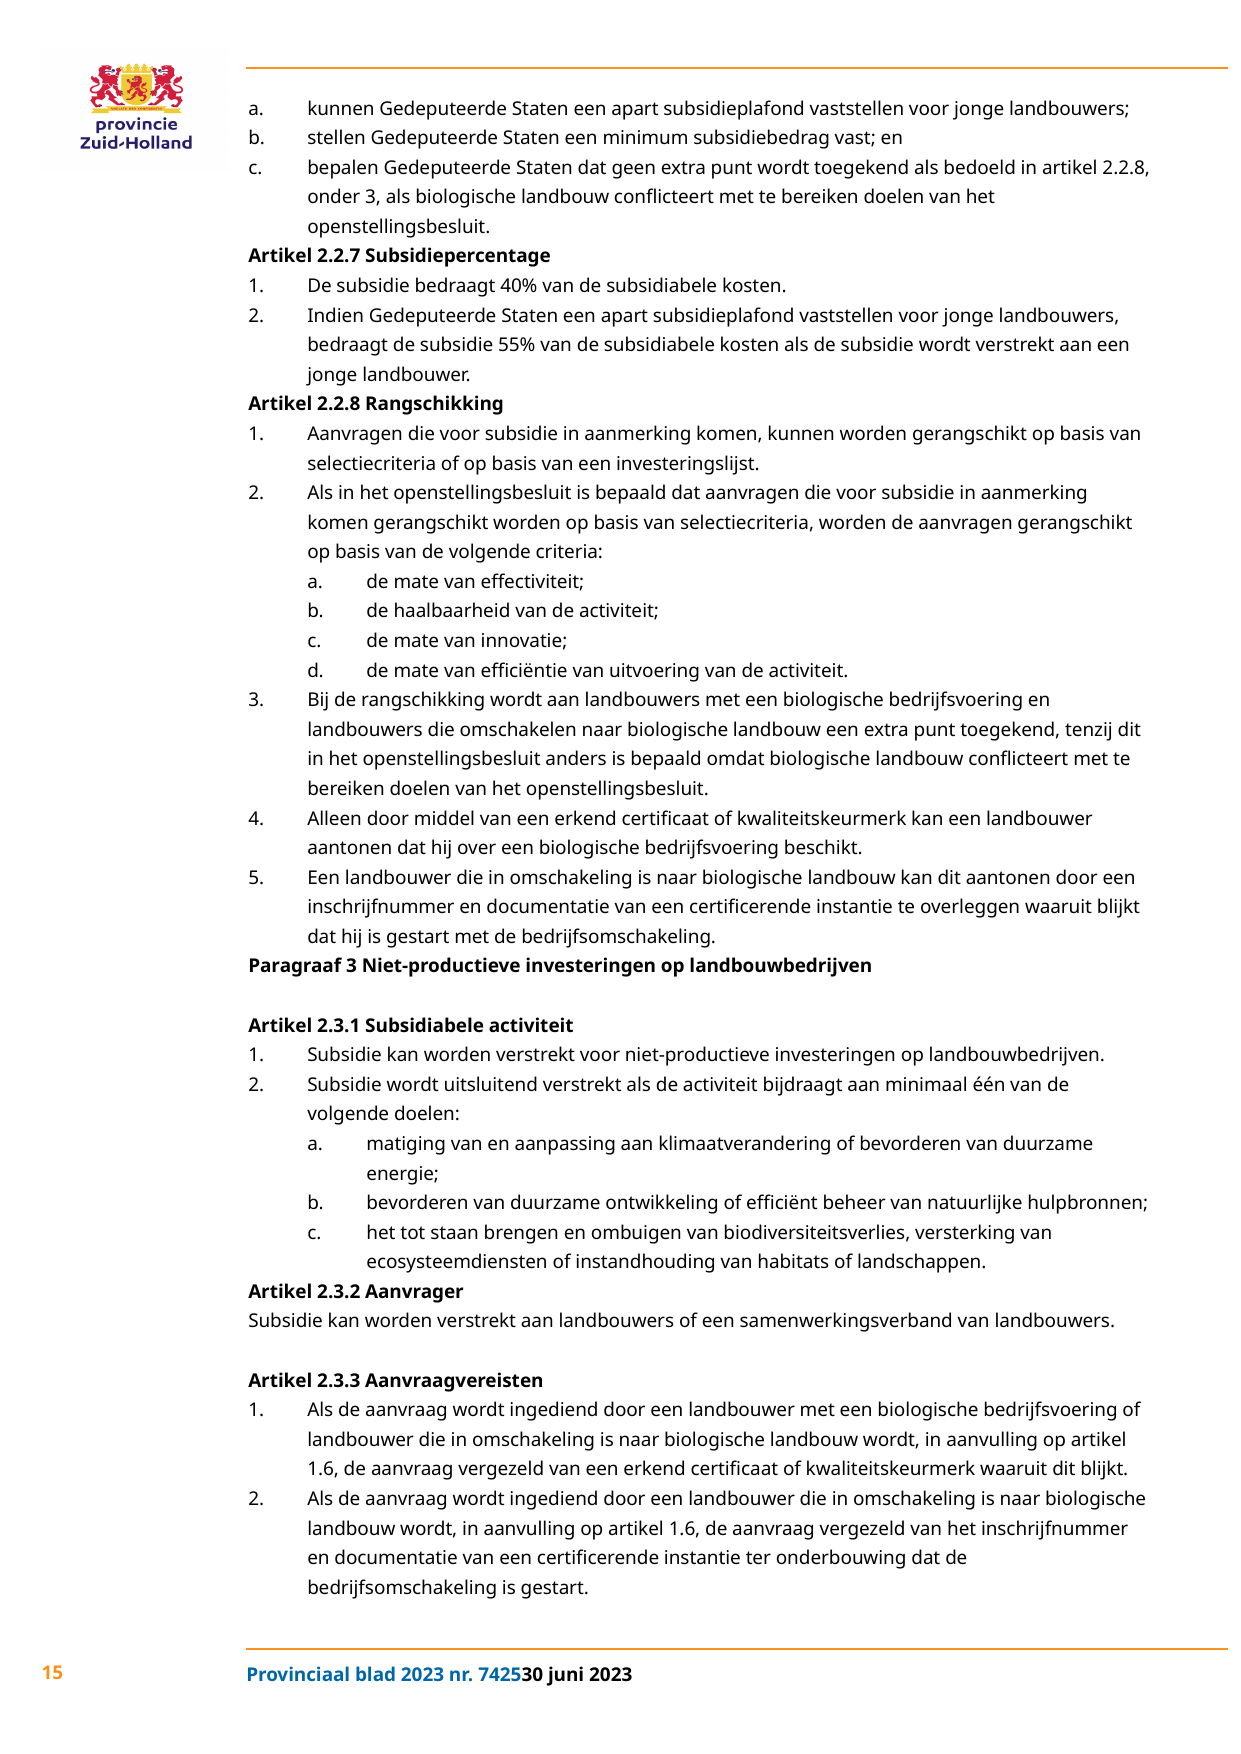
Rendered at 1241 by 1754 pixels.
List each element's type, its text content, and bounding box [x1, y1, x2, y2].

list de mate van efficiëntie van uitvoering van de activiteit. [307, 657, 1152, 683]
text Artikel 2.3.2 Aanvrager [248, 1278, 1152, 1304]
list het tot staan brengen en ombuigen van biodiversiteitsverlies, versterking van ecosysteemdiensten of instandhouding van habitats of landschappen. [307, 1219, 1152, 1274]
list Als de aanvraag wordt ingediend door een landbouwer met een biologische bedrijfsvoering of landbouwer die in omschakeling is naar biologische landbouw wordt, in aanvulling op artikel 1.6, de aanvraag vergezeld van een erkend certificaat of kwaliteitskeurmerk waaruit dit blijkt. [248, 1396, 1152, 1481]
list stellen Gedeputeerde Staten een minimum subsidiebedrag vast; en [248, 124, 1152, 150]
list Alleen door middel van een erkend certificaat of kwaliteitskeurmerk kan een landbouwer aantonen dat hij over een biologische bedrijfsvoering beschikt. [248, 805, 1152, 860]
text Artikel 2.2.8 Rangschikking [248, 391, 1152, 416]
list Subsidie wordt uitsluitend verstrekt als de activiteit bijdraagt aan minimaal één van de volgende doelen: [248, 1071, 1152, 1126]
list Een landbouwer die in omschakeling is naar biologische landbouw kan dit aantonen door een inschrijfnummer en documentatie van een certificerende instantie te overleggen waaruit blijkt dat hij is gestart met de bedrijfsomschakeling. [248, 864, 1152, 949]
list Bij de rangschikking wordt aan landbouwers met een biologische bedrijfsvoering en landbouwers die omschakelen naar biologische landbouw een extra punt toegekend, tenzij dit in het openstellingsbesluit anders is bepaald omdat biologische landbouw conflicteert met te bereiken doelen van het openstellingsbesluit. [248, 686, 1152, 801]
list bepalen Gedeputeerde Staten dat geen extra punt wordt toegekend als bedoeld in artikel 2.2.8, onder 3, als biologische landbouw conflicteert met te bereiken doelen van het openstellingsbesluit. [248, 154, 1152, 239]
list Als in het openstellingsbesluit is bepaald dat aanvragen die voor subsidie in aanmerking komen gerangschikt worden op basis van selectiecriteria, worden de aanvragen gerangschikt op basis van de volgende criteria: [248, 479, 1152, 564]
list De subsidie bedraagt 40% van de subsidiabele kosten. [248, 272, 1152, 298]
picture [41, 47, 231, 172]
list de mate van effectiviteit; [307, 568, 1152, 594]
text Artikel 2.3.1 Subsidiabele activiteit [248, 1012, 1152, 1038]
list Aanvragen die voor subsidie in aanmerking komen, kunnen worden gerangschikt op basis van selectiecriteria of op basis van een investeringslijst. [248, 420, 1152, 476]
list de mate van innovatie; [307, 627, 1152, 653]
list Subsidie kan worden verstrekt voor niet-productieve investeringen op landbouwbedrijven. [248, 1041, 1152, 1067]
list matiging van en aanpassing aan klimaatverandering of bevorderen van duurzame energie; [307, 1130, 1152, 1186]
text Artikel 2.3.3 Aanvraagvereisten [248, 1367, 1152, 1393]
list bevorderen van duurzame ontwikkeling of efficiënt beheer van natuurlijke hulpbronnen; [307, 1189, 1152, 1215]
list Als de aanvraag wordt ingediend door een landbouwer die in omschakeling is naar biologische landbouw wordt, in aanvulling op artikel 1.6, de aanvraag vergezeld van het inschrijfnummer en documentatie van een certificerende instantie ter onderbouwing dat de bedrijfsomschakeling is gestart. [248, 1485, 1152, 1600]
list kunnen Gedeputeerde Staten een apart subsidieplafond vaststellen voor jonge landbouwers; [248, 95, 1152, 121]
text Paragraaf 3 Niet-productieve investeringen op landbouwbedrijven [248, 953, 1152, 978]
list Indien Gedeputeerde Staten een apart subsidieplafond vaststellen voor jonge landbouwers, bedraagt de subsidie 55% van de subsidiabele kosten als de subsidie wordt verstrekt aan een jonge landbouwer. [248, 302, 1152, 387]
list de haalbaarheid van de activiteit; [307, 598, 1152, 623]
text Artikel 2.2.7 Subsidiepercentage [248, 243, 1152, 268]
text Subsidie kan worden verstrekt aan landbouwers of een samenwerkingsverband van landbouwers. [248, 1308, 1152, 1333]
